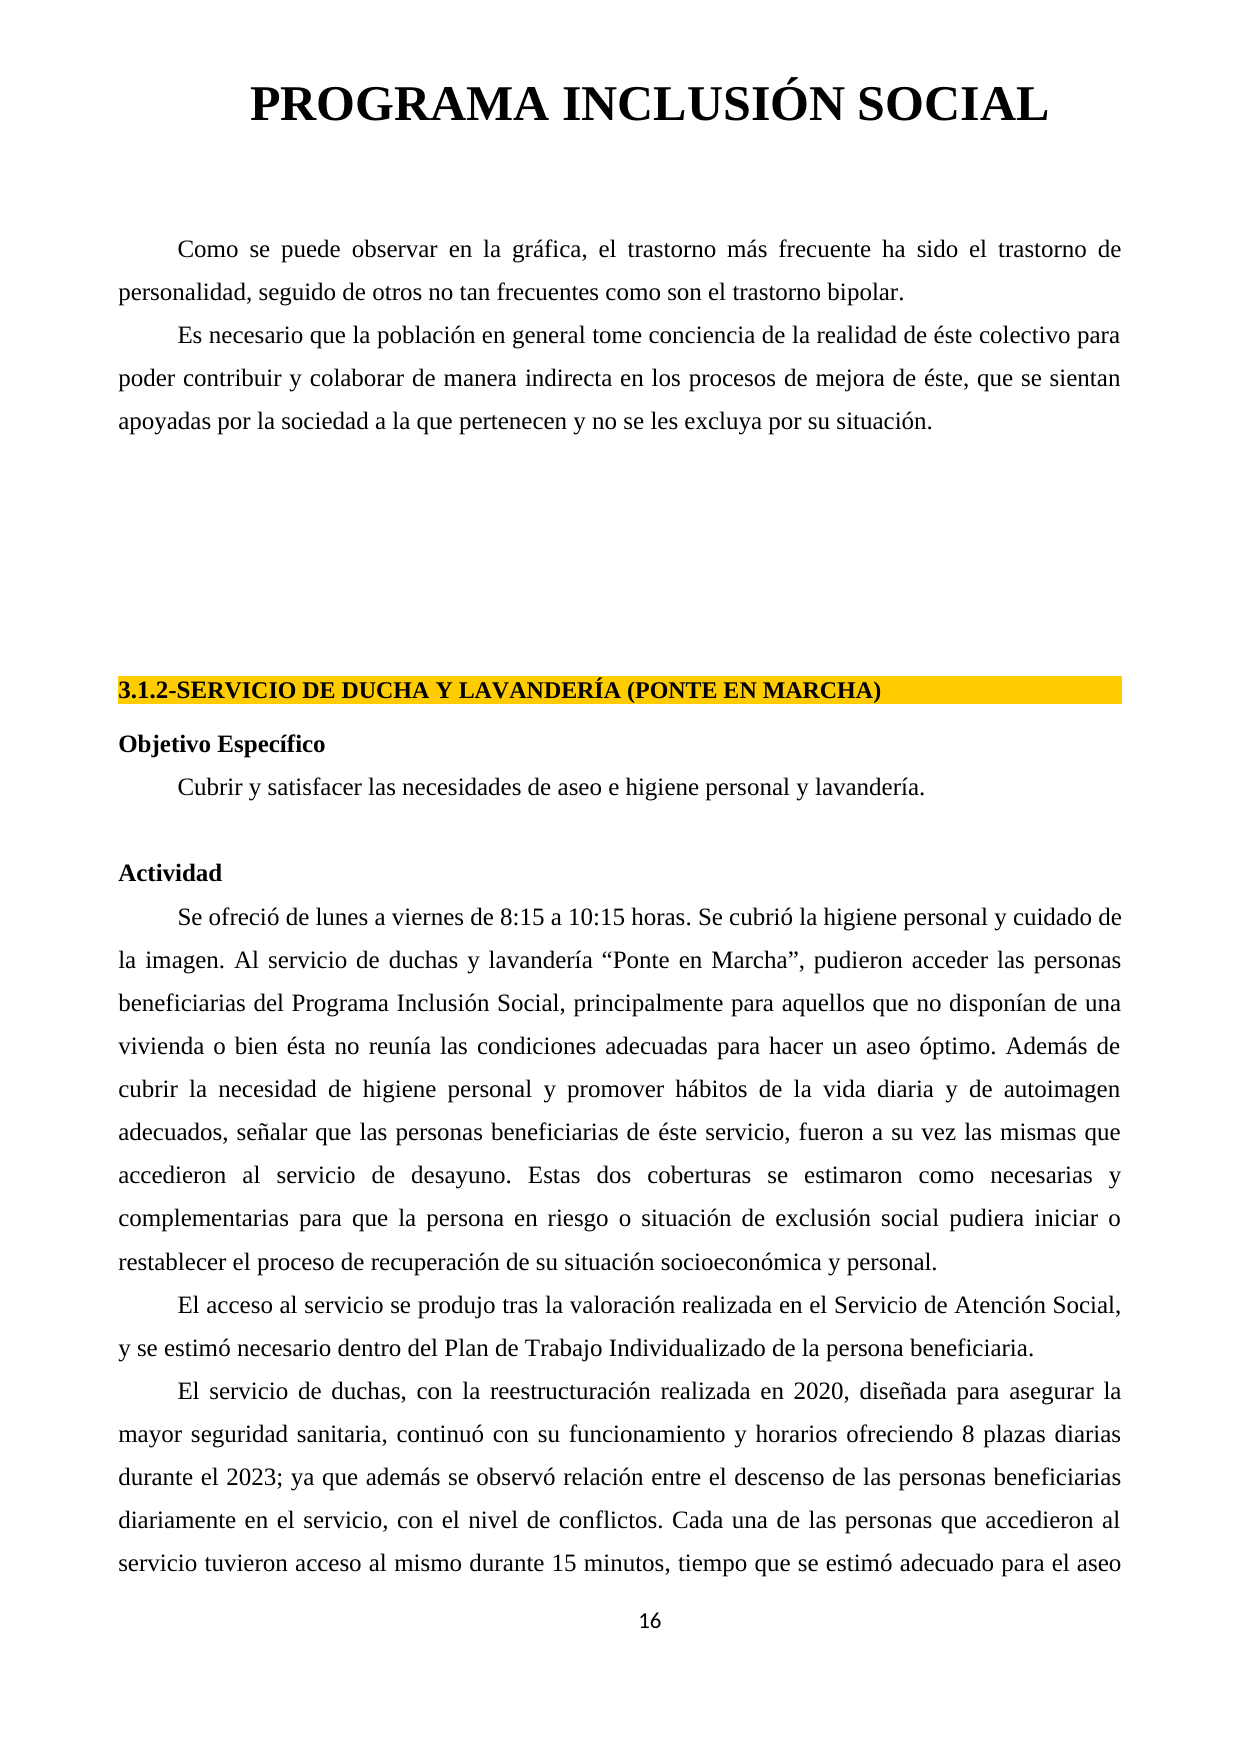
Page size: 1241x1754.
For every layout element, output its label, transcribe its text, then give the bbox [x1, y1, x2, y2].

text Objetivo Específico [118, 729, 1122, 758]
text Cubrir y satisfacer las necesidades de aseo e higiene personal y lavandería. [118, 772, 1122, 801]
text El servicio de duchas, con la reestructuración realizada en 2020, diseñada para asegurar la mayor seguridad sanitaria, continuó con su funcionamiento y horarios ofreciendo 8 plazas diarias durante el 2023; ya que además se observó relación entre el descenso de las personas beneficiarias diariamente en el servicio, con el nivel de conflictos. Cada una de las personas que accedieron al servicio tuvieron acceso al mismo durante 15 minutos, tiempo que se estimó adecuado para el aseo [118, 1376, 1122, 1577]
text Como se puede observar en la gráfica, el trastorno más frecuente ha sido el trastorno de personalidad, seguido de otros no tan frecuentes como son el trastorno bipolar. [118, 234, 1122, 306]
text 3.1.2-SERVICIO DE DUCHA Y LAVANDERÍA (PONTE EN MARCHA) [118, 676, 1122, 704]
text El acceso al servicio se produjo tras la valoración realizada en el Servicio de Atención Social, y se estimó necesario dentro del Plan de Trabajo Individualizado de la persona beneficiaria. [118, 1290, 1122, 1362]
text Es necesario que la población en general tome conciencia de la realidad de éste colectivo para poder contribuir y colaborar de manera indirecta en los procesos de mejora de éste, que se sientan apoyadas por la sociedad a la que pertenecen y no se les excluya por su situación. [118, 320, 1122, 435]
text Actividad [118, 858, 1122, 887]
text Se ofreció de lunes a viernes de 8:15 a 10:15 horas. Se cubrió la higiene personal y cuidado de la imagen. Al servicio de duchas y lavandería “Ponte en Marcha”, pudieron acceder las personas beneficiarias del Programa Inclusión Social, principalmente para aquellos que no disponían de una vivienda o bien ésta no reunía las condiciones adecuadas para hacer un aseo óptimo. Además de cubrir la necesidad de higiene personal y promover hábitos de la vida diaria y de autoimagen adecuados, señalar que las personas beneficiarias de éste servicio, fueron a su vez las mismas que accedieron al servicio de desayuno. Estas dos coberturas se estimaron como necesarias y complementarias para que la persona en riesgo o situación de exclusión social pudiera iniciar o restablecer el proceso de recuperación de su situación socioeconómica y personal. [118, 902, 1122, 1275]
